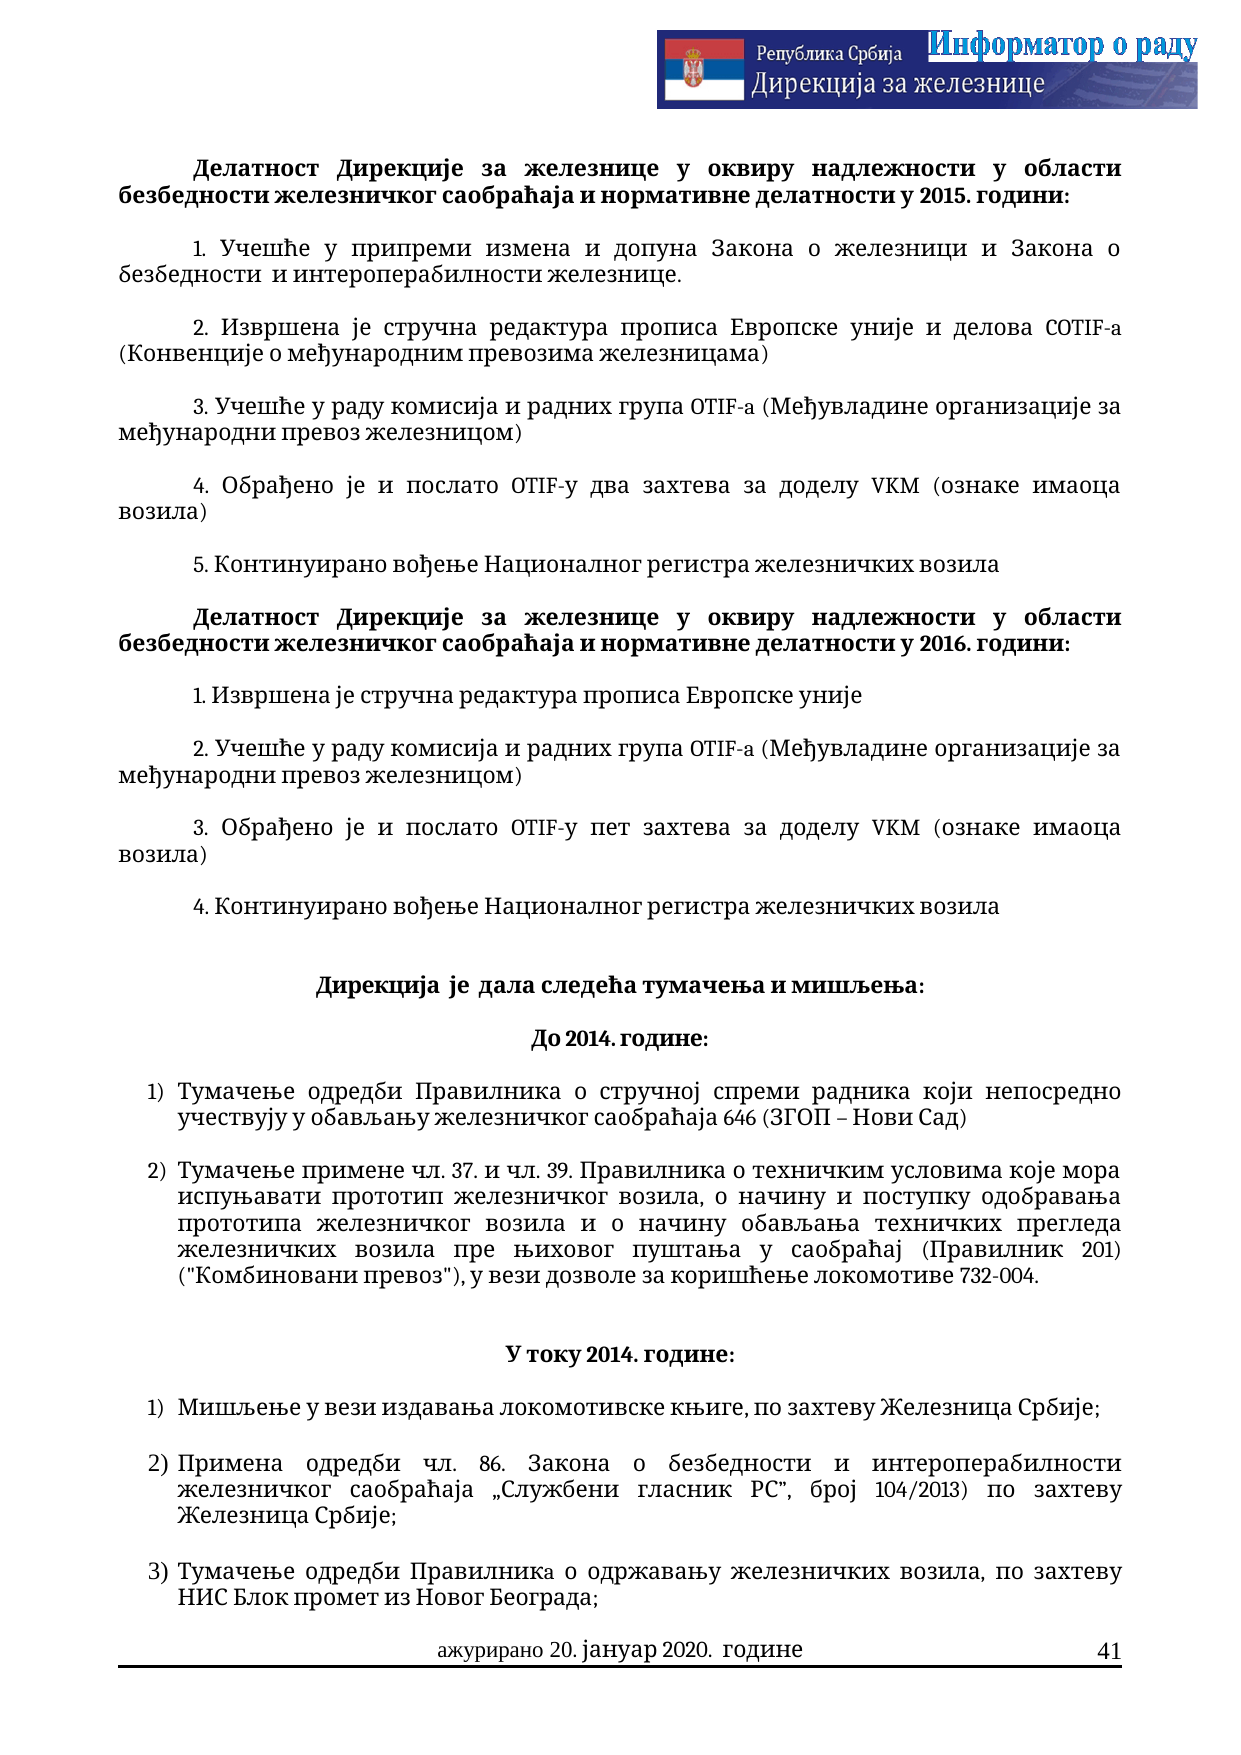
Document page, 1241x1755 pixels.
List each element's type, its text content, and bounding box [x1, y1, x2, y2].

text 1. Извршена је стручна редактура прописа Европске уније [118, 683, 1122, 710]
list Тумачење примене чл. 37. и чл. 39. Правилника о техничким условима које мора испуњавати прототип железничког возила, о начину и поступку одобравања прототипа железничког возила и о начину обављања техничких прегледа железничких возила пре њиховог пуштања у саобраћај (Правилник 201) ("Комбиновани превоз"), у вези дозволе за коришћење локомотиве 732-004. [148, 1158, 1122, 1289]
text 2. Извршена је стручна редактура прописа Европске уније и делова COTIF-a (Конвенције о међународним превозима железницама) [118, 314, 1122, 367]
text 3. Обрађено је и послато OTIF-у пет захтева за доделу VKM (ознаке имаоца возила) [118, 815, 1122, 868]
text 2. Учешће у раду комисија и радних група OTIF-a (Међувладине организације за међународни превоз железницом) [118, 736, 1122, 789]
list Тумачење одредби Правилника о стручној спреми радника који непосредно учествују у обављању железничког саобраћаја 646 (ЗГОП – Нови Сад) [148, 1079, 1122, 1131]
text У току 2014. године: [118, 1342, 1122, 1368]
text Дирекција је дала следећа тумачења и мишљења: [118, 973, 1122, 999]
text 4. Обрађено је и послато OTIF-у два захтева за доделу VKM (ознаке имаоца возила) [118, 472, 1122, 525]
text 5. Континуирано вођење Националног регистра железничких возила [118, 552, 1122, 578]
list Тумачење одредби Правилникa о одржавању железничких возила, по захтеву НИС Блок промет из Новог Београда; [148, 1556, 1122, 1611]
text До 2014. године: [118, 1026, 1122, 1052]
list Мишљење у вези издавања локомотивске књиге, по захтеву Железница Србије; [148, 1395, 1122, 1421]
text Делатност Дирекције за железнице у оквиру надлежности у области безбедности железничког саобраћаја и нормативне делатности у 2015. години: [118, 156, 1122, 209]
text 3. Учешће у раду комисија и радних група OTIF-a (Међувладине организације за међународни превоз железницом) [118, 393, 1122, 446]
list Примена одредби чл. 86. Закона о безбедности и интероперабилности железничког саобраћаја „Службени гласник РС”, број 104/2013) по захтеву Железница Србије; [148, 1448, 1122, 1529]
text 4. Континуирано вођење Националног регистра железничких возила [118, 894, 1122, 921]
text Делатност Дирекције за железнице у оквиру надлежности у области безбедности железничког саобраћаја и нормативне делатности у 2016. години: [118, 604, 1122, 657]
text 1. Учешће у припреми измена и допуна Закона о железници и Закона о безбедности и интероперабилности железнице. [118, 235, 1122, 288]
